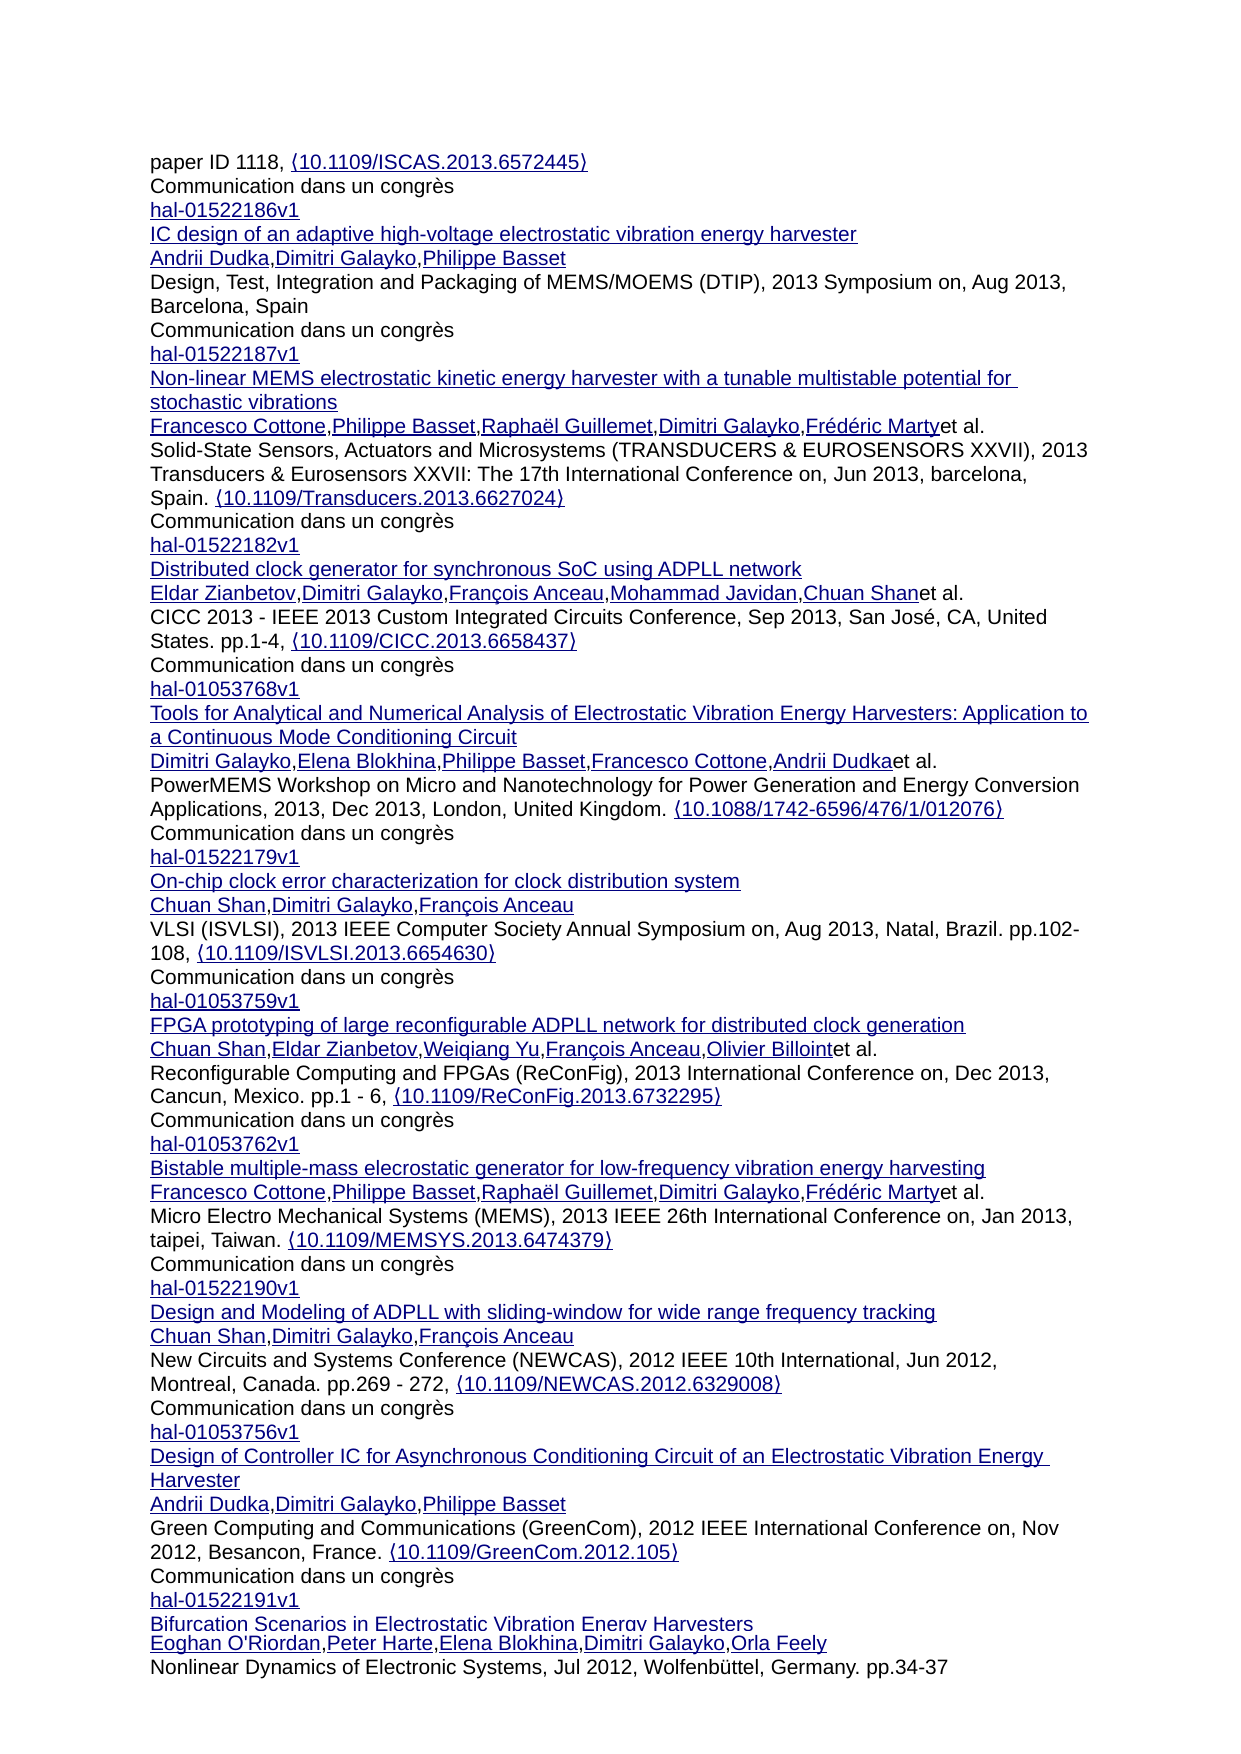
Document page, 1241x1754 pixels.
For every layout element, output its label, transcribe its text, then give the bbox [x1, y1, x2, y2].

table_cell On-chip clock error characterization for clock distribution system Chuan Shan,Dimitri Galayko,François Anceau VLSI (ISVLSI), 2013 IEEE Computer Society Annual Symposium on, Aug 2013, Natal, Brazil. pp.102-108, ⟨10.1109/ISVLSI.2013.6654630⟩ Communication dans un congrès hal-01053759v1 [150, 869, 1090, 1012]
table_cell Combined mechanical and circuit nonlinearities in electrostatic vibration energy harvesters Elena Blokhina,Danièle Fournier-Prunaret,Peter Harte,Dimitri Galayko,Orla Feely Circuits and Systems (ISCAS), 2013 IEEE International Symposium on, May 2013, Beijing, China. paper ID 1118, ⟨10.1109/ISCAS.2013.6572445⟩ Communication dans un congrès hal-01522186v1 [150, 150, 1090, 222]
table_cell Non-linear MEMS electrostatic kinetic energy harvester with a tunable multistable potential for stochastic vibrations Francesco Cottone,Philippe Basset,Raphaël Guillemet,Dimitri Galayko,Frédéric Martyet al. Solid-State Sensors, Actuators and Microsystems (TRANSDUCERS & EUROSENSORS XXVII), 2013 Transducers & Eurosensors XXVII: The 17th International Conference on, Jun 2013, barcelona, Spain. ⟨10.1109/Transducers.2013.6627024⟩ Communication dans un congrès hal-01522182v1 [150, 366, 1090, 557]
table_cell IC design of an adaptive high-voltage electrostatic vibration energy harvester Andrii Dudka,Dimitri Galayko,Philippe Basset Design, Test, Integration and Packaging of MEMS/MOEMS (DTIP), 2013 Symposium on, Aug 2013, Barcelona, Spain Communication dans un congrès hal-01522187v1 [150, 222, 1090, 366]
table_cell Design of Controller IC for Asynchronous Conditioning Circuit of an Electrostatic Vibration Energy Harvester Andrii Dudka,Dimitri Galayko,Philippe Basset Green Computing and Communications (GreenCom), 2012 IEEE International Conference on, Nov 2012, Besancon, France. ⟨10.1109/GreenCom.2012.105⟩ Communication dans un congrès hal-01522191v1 [150, 1444, 1090, 1611]
table_cell Design and Modeling of ADPLL with sliding-window for wide range frequency tracking Chuan Shan,Dimitri Galayko,François Anceau New Circuits and Systems Conference (NEWCAS), 2012 IEEE 10th International, Jun 2012, Montreal, Canada. pp.269 - 272, ⟨10.1109/NEWCAS.2012.6329008⟩ Communication dans un congrès hal-01053756v1 [150, 1300, 1090, 1444]
table_cell Tools for Analytical and Numerical Analysis of Electrostatic Vibration Energy Harvesters: Application to a Continuous Mode Conditioning Circuit Dimitri Galayko,Elena Blokhina,Philippe Basset,Francesco Cottone,Andrii Dudkaet al. PowerMEMS Workshop on Micro and Nanotechnology for Power Generation and Energy Conversion Applications, 2013, Dec 2013, London, United Kingdom. ⟨10.1088/1742-6596/476/1/012076⟩ Communication dans un congrès hal-01522179v1 [150, 701, 1090, 869]
table_cell Bifurcation Scenarios in Electrostatic Vibration Energy Harvesters Eoghan O'Riordan,Peter Harte,Elena Blokhina,Dimitri Galayko,Orla Feely Nonlinear Dynamics of Electronic Systems, Jul 2012, Wolfenbüttel, Germany. pp.34-37 [150, 1611, 1090, 1679]
table_cell Distributed clock generator for synchronous SoC using ADPLL network Eldar Zianbetov,Dimitri Galayko,François Anceau,Mohammad Javidan,Chuan Shanet al. CICC 2013 - IEEE 2013 Custom Integrated Circuits Conference, Sep 2013, San José, CA, United States. pp.1-4, ⟨10.1109/CICC.2013.6658437⟩ Communication dans un congrès hal-01053768v1 [150, 557, 1090, 701]
table_cell Bistable multiple-mass elecrostatic generator for low-frequency vibration energy harvesting Francesco Cottone,Philippe Basset,Raphaël Guillemet,Dimitri Galayko,Frédéric Martyet al. Micro Electro Mechanical Systems (MEMS), 2013 IEEE 26th International Conference on, Jan 2013, taipei, Taiwan. ⟨10.1109/MEMSYS.2013.6474379⟩ Communication dans un congrès hal-01522190v1 [150, 1156, 1090, 1300]
table_cell FPGA prototyping of large reconfigurable ADPLL network for distributed clock generation Chuan Shan,Eldar Zianbetov,Weiqiang Yu,François Anceau,Olivier Billointet al. Reconfigurable Computing and FPGAs (ReConFig), 2013 International Conference on, Dec 2013, Cancun, Mexico. pp.1 - 6, ⟨10.1109/ReConFig.2013.6732295⟩ Communication dans un congrès hal-01053762v1 [150, 1013, 1090, 1156]
